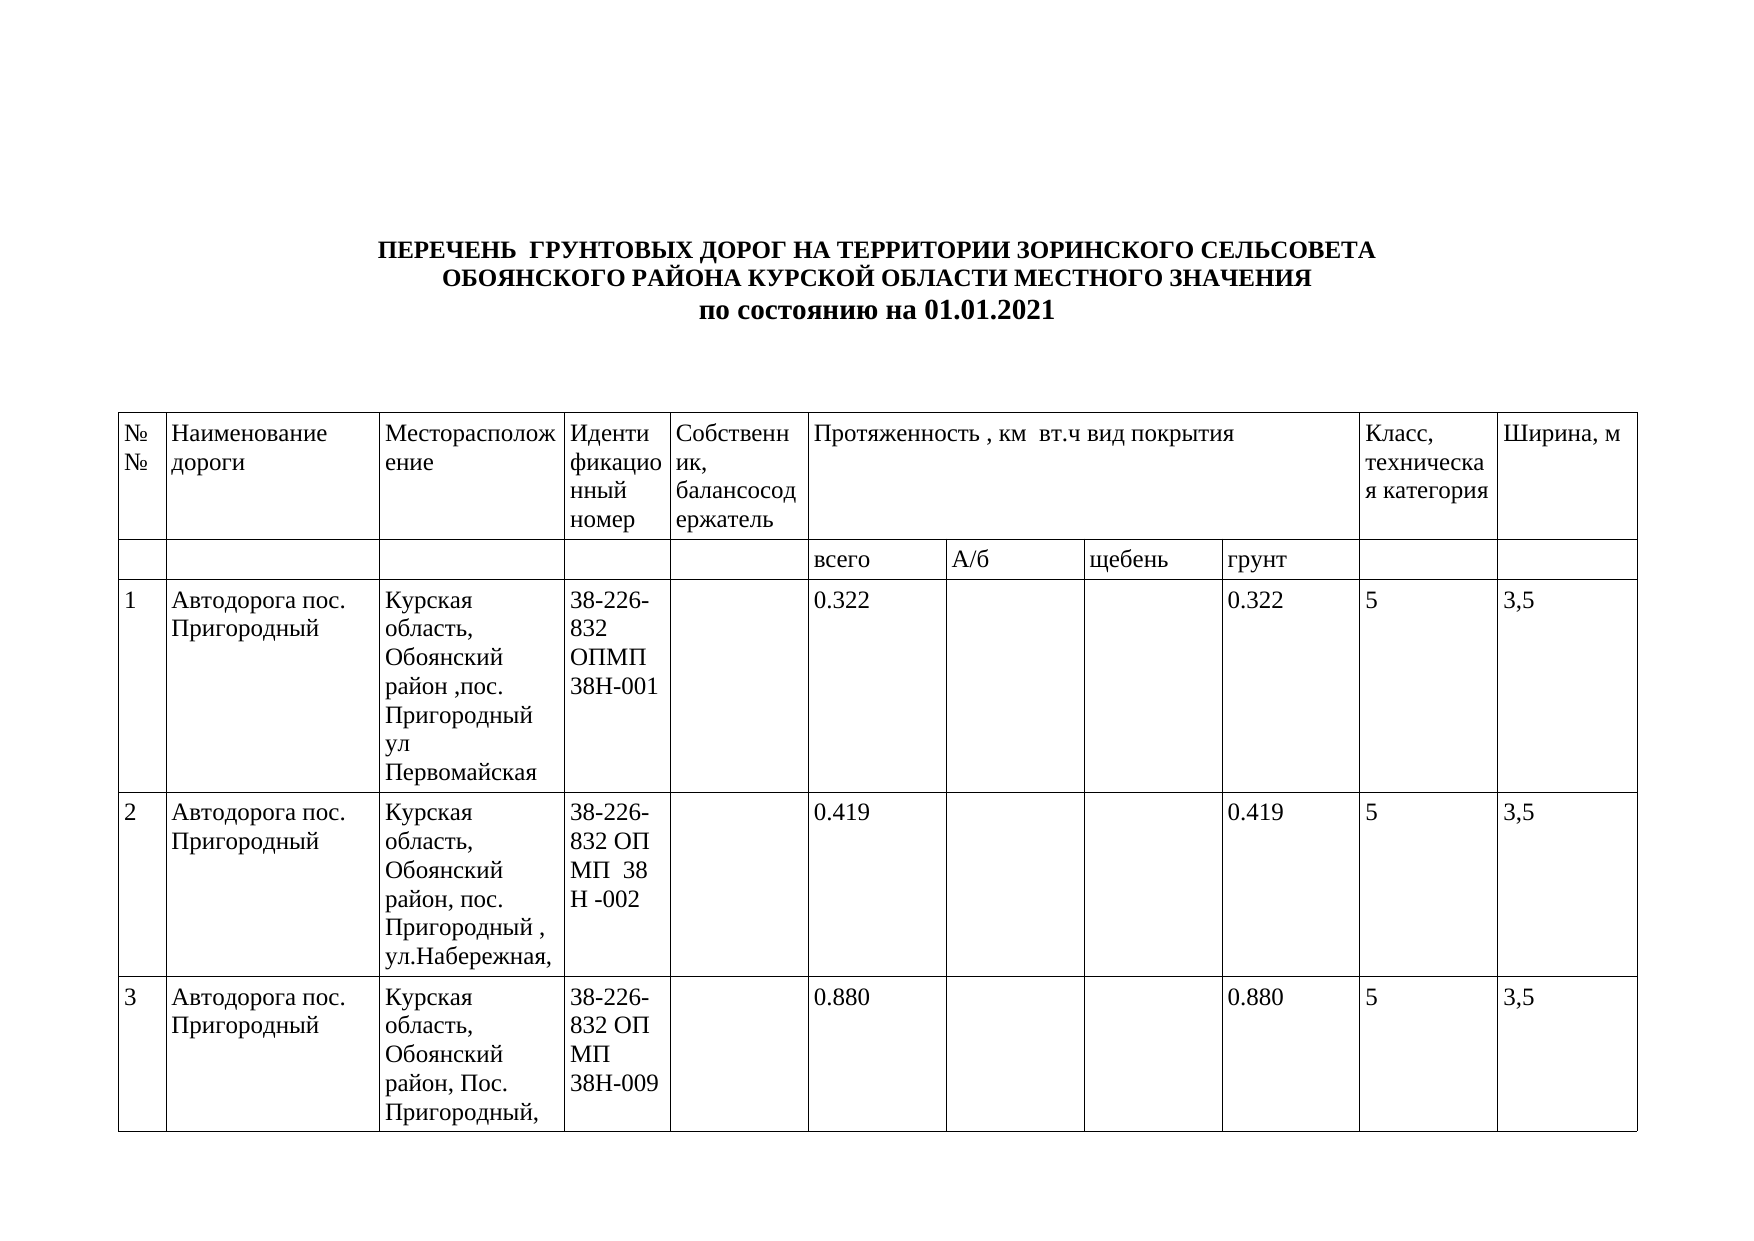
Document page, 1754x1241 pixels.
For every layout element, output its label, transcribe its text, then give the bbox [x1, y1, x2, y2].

table_cell 1 [119, 580, 166, 792]
table_cell Курская область, Обоянский район, Пос. Пригородный, [380, 977, 564, 1131]
table_cell [119, 540, 166, 579]
text ОБОЯНСКОГО РАЙОНА КУРСКОЙ ОБЛАСТИ МЕСТНОГО ЗНАЧЕНИЯ [118, 263, 1636, 292]
table_cell 5 [1360, 793, 1497, 976]
table_cell [947, 977, 1084, 1131]
table_cell 0.322 [1223, 580, 1359, 792]
table_cell 3 [119, 977, 166, 1131]
table_cell 5 [1360, 977, 1497, 1131]
table_cell всего [809, 540, 946, 579]
table_cell [671, 793, 808, 976]
table_cell [167, 540, 379, 579]
table_cell Курская область, Обоянский район, пос. Пригородный , ул.Набережная, [380, 793, 564, 976]
table_cell [947, 580, 1084, 792]
table_header Месторасположение [380, 413, 564, 538]
table_cell А/б [947, 540, 1084, 579]
table_cell 0.880 [1223, 977, 1359, 1131]
table_cell 3,5 [1498, 580, 1637, 792]
text по состоянию на 01.01.2021 [118, 292, 1636, 326]
table_cell 2 [119, 793, 166, 976]
table_cell [1085, 977, 1222, 1131]
table_cell 5 [1360, 580, 1497, 792]
table_cell [1085, 793, 1222, 976]
table_cell щебень [1085, 540, 1222, 579]
table_cell 38-226-832 ОП МП 38Н-009 [565, 977, 670, 1131]
table_cell [1498, 540, 1637, 579]
table_cell 0.322 [809, 580, 946, 792]
table_cell [1360, 540, 1497, 579]
table_cell [1085, 580, 1222, 792]
table_cell Автодорога пос. Пригородный [167, 793, 379, 976]
table_cell [947, 793, 1084, 976]
table_cell [671, 540, 808, 579]
table_header Ширина, м [1498, 413, 1637, 538]
table_cell 0.419 [1223, 793, 1359, 976]
table_cell 38-226-832 ОП МП 38 Н -002 [565, 793, 670, 976]
table_cell [671, 977, 808, 1131]
table_cell 0.419 [809, 793, 946, 976]
table_cell 0.880 [809, 977, 946, 1131]
table_header Наименование дороги [167, 413, 379, 538]
table_cell [671, 580, 808, 792]
table_cell [380, 540, 564, 579]
table_header Протяженность , км вт.ч вид покрытия [809, 413, 1359, 538]
text ПЕРЕЧЕНЬ ГРУНТОВЫХ ДОРОГ НА ТЕРРИТОРИИ ЗОРИНСКОГО СЕЛЬСОВЕТА [118, 235, 1636, 263]
table_cell Курская область, Обоянский район ,пос. Пригородный ул Первомайская [380, 580, 564, 792]
table_header №№ [119, 413, 166, 538]
table_cell 3,5 [1498, 793, 1637, 976]
table_cell [565, 540, 670, 579]
table_cell грунт [1223, 540, 1359, 579]
table_cell Автодорога пос. Пригородный [167, 580, 379, 792]
table_cell 3,5 [1498, 977, 1637, 1131]
table_header Собственник, балансосодержатель [671, 413, 808, 538]
table_header Идентификационный номер [565, 413, 670, 538]
table_cell Автодорога пос. Пригородный [167, 977, 379, 1131]
table_cell 38-226-832 ОПМП 38Н-001 [565, 580, 670, 792]
table_header Класс, техническая категория [1360, 413, 1497, 538]
